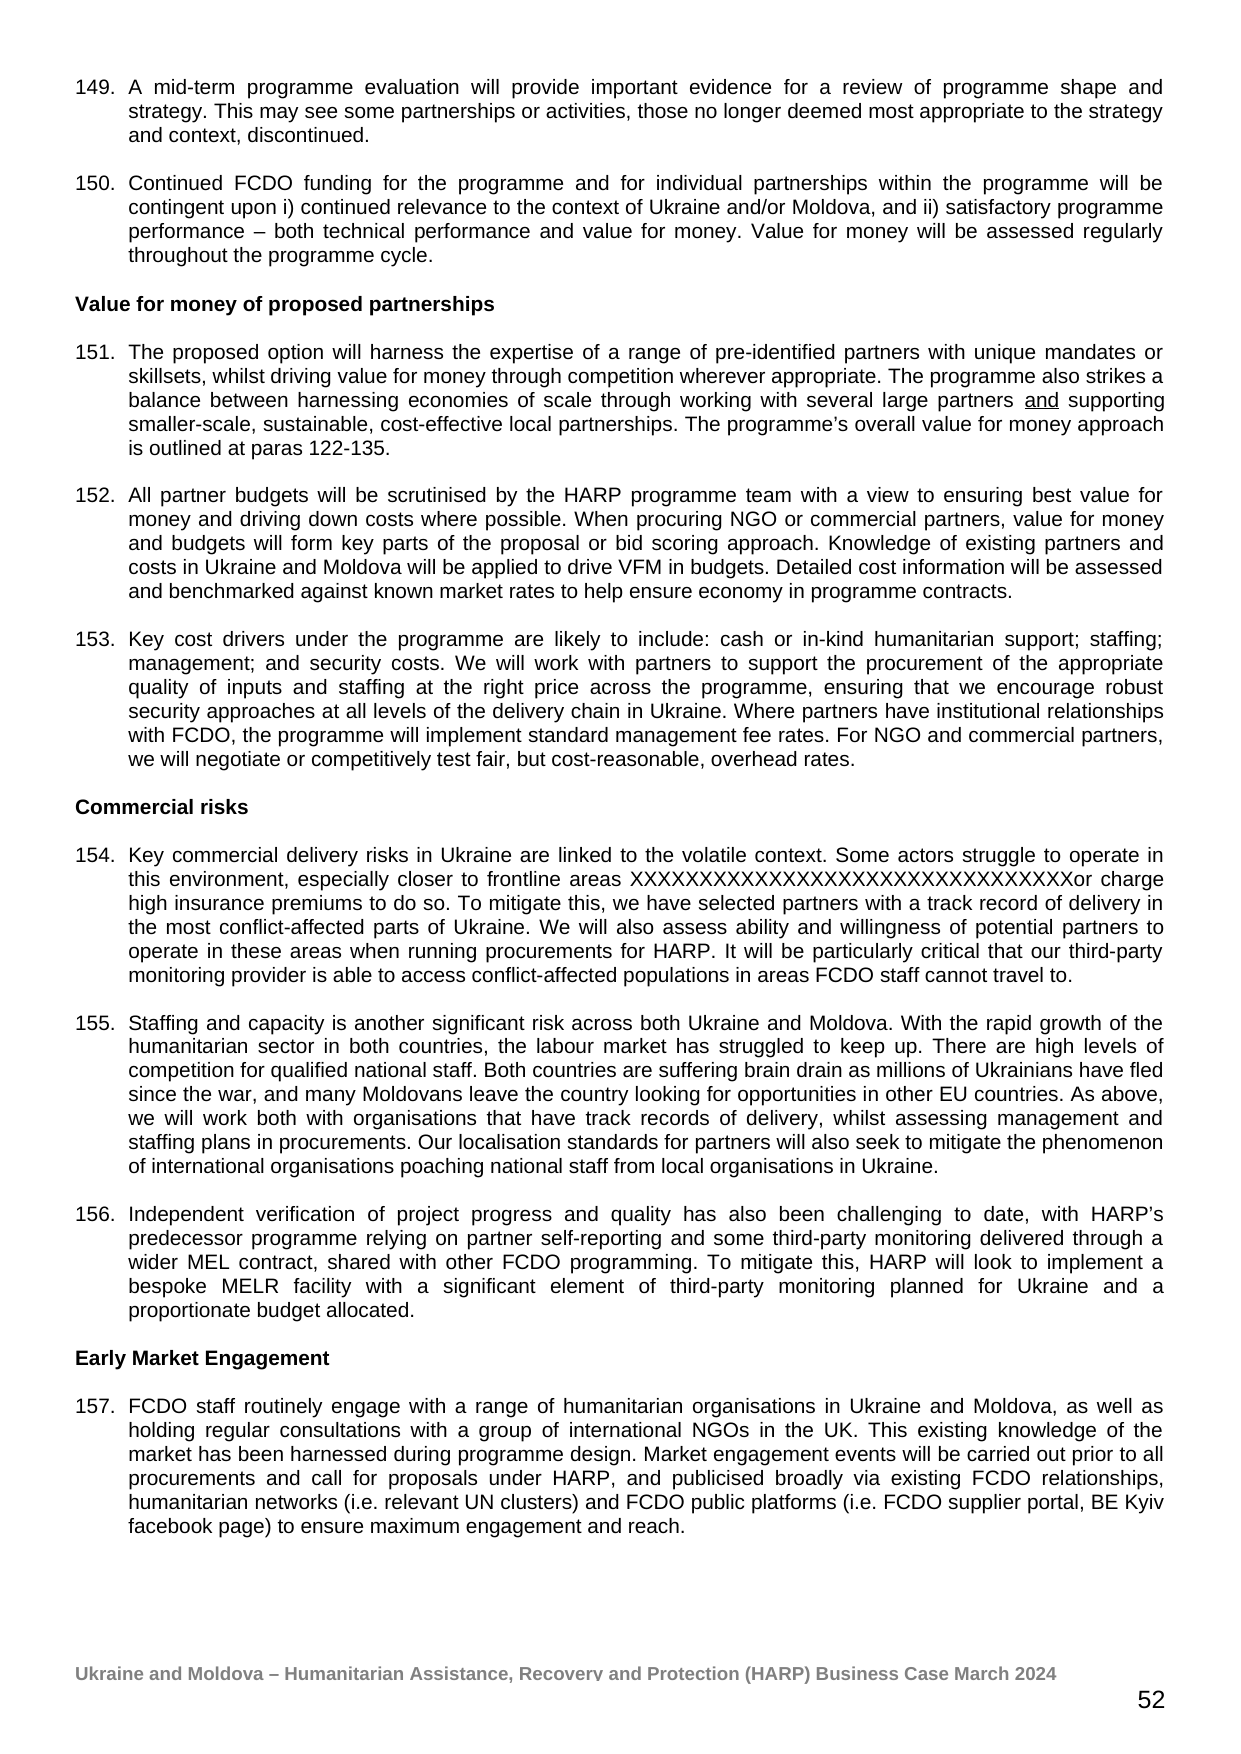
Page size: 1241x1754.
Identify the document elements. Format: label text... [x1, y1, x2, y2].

text Commercial risks [75, 795, 1165, 819]
list The proposed option will harness the expertise of a range of pre-identified partners with unique mandates or skillsets, whilst driving value for money through competition wherever appropriate. The programme also strikes a balance between harnessing economies of scale through working with several large partners and supporting smaller-scale, sustainable, cost-effective local partnerships. The programme’s overall value for money approach is outlined at paras 122-135. [75, 339, 1165, 459]
list FCDO staff routinely engage with a range of humanitarian organisations in Ukraine and Moldova, as well as holding regular consultations with a group of international NGOs in the UK. This existing knowledge of the market has been harnessed during programme design. Market engagement events will be carried out prior to all procurements and call for proposals under HARP, and publicised broadly via existing FCDO relationships, humanitarian networks (i.e. relevant UN clusters) and FCDO public platforms (i.e. FCDO supplier portal, BE Kyiv facebook page) to ensure maximum engagement and reach. [75, 1394, 1165, 1537]
list A mid-term programme evaluation will provide important evidence for a review of programme shape and strategy. This may see some partnerships or activities, those no longer deemed most appropriate to the strategy and context, discontinued. [75, 76, 1165, 147]
text Value for money of proposed partnerships [75, 292, 1165, 316]
list Continued FCDO funding for the programme and for individual partnerships within the programme will be contingent upon i) continued relevance to the context of Ukraine and/or Moldova, and ii) satisfactory programme performance – both technical performance and value for money. Value for money will be assessed regularly throughout the programme cycle. [75, 171, 1165, 267]
text Early Market Engagement [75, 1346, 1165, 1370]
list Key commercial delivery risks in Ukraine are linked to the volatile context. Some actors struggle to operate in this environment, especially closer to frontline areas XXXXXXXXXXXXXXXXXXXXXXXXXXXXXXXXor charge high insurance premiums to do so. To mitigate this, we have selected partners with a track record of delivery in the most conflict-affected parts of Ukraine. We will also assess ability and willingness of potential partners to operate in these areas when running procurements for HARP. It will be particularly critical that our third-party monitoring provider is able to access conflict-affected populations in areas FCDO staff cannot travel to. [75, 843, 1165, 986]
list Independent verification of project progress and quality has also been challenging to date, with HARP’s predecessor programme relying on partner self-reporting and some third-party monitoring delivered through a wider MEL contract, shared with other FCDO programming. To mitigate this, HARP will look to implement a bespoke MELR facility with a significant element of third-party monitoring planned for Ukraine and a proportionate budget allocated. [75, 1202, 1165, 1322]
list All partner budgets will be scrutinised by the HARP programme team with a view to ensuring best value for money and driving down costs where possible. When procuring NGO or commercial partners, value for money and budgets will form key parts of the proposal or bid scoring approach. Knowledge of existing partners and costs in Ukraine and Moldova will be applied to drive VFM in budgets. Detailed cost information will be assessed and benchmarked against known market rates to help ensure economy in programme contracts. [75, 483, 1165, 603]
list Staffing and capacity is another significant risk across both Ukraine and Moldova. With the rapid growth of the humanitarian sector in both countries, the labour market has struggled to keep up. There are high levels of competition for qualified national staff. Both countries are suffering brain drain as millions of Ukrainians have fled since the war, and many Moldovans leave the country looking for opportunities in other EU countries. As above, we will work both with organisations that have track records of delivery, whilst assessing management and staffing plans in procurements. Our localisation standards for partners will also seek to mitigate the phenomenon of international organisations poaching national staff from local organisations in Ukraine. [75, 1010, 1165, 1178]
list Key cost drivers under the programme are likely to include: cash or in-kind humanitarian support; staffing; management; and security costs. We will work with partners to support the procurement of the appropriate quality of inputs and staffing at the right price across the programme, ensuring that we encourage robust security approaches at all levels of the delivery chain in Ukraine. Where partners have institutional relationships with FCDO, the programme will implement standard management fee rates. For NGO and commercial partners, we will negotiate or competitively test fair, but cost-reasonable, overhead rates. [75, 627, 1165, 771]
